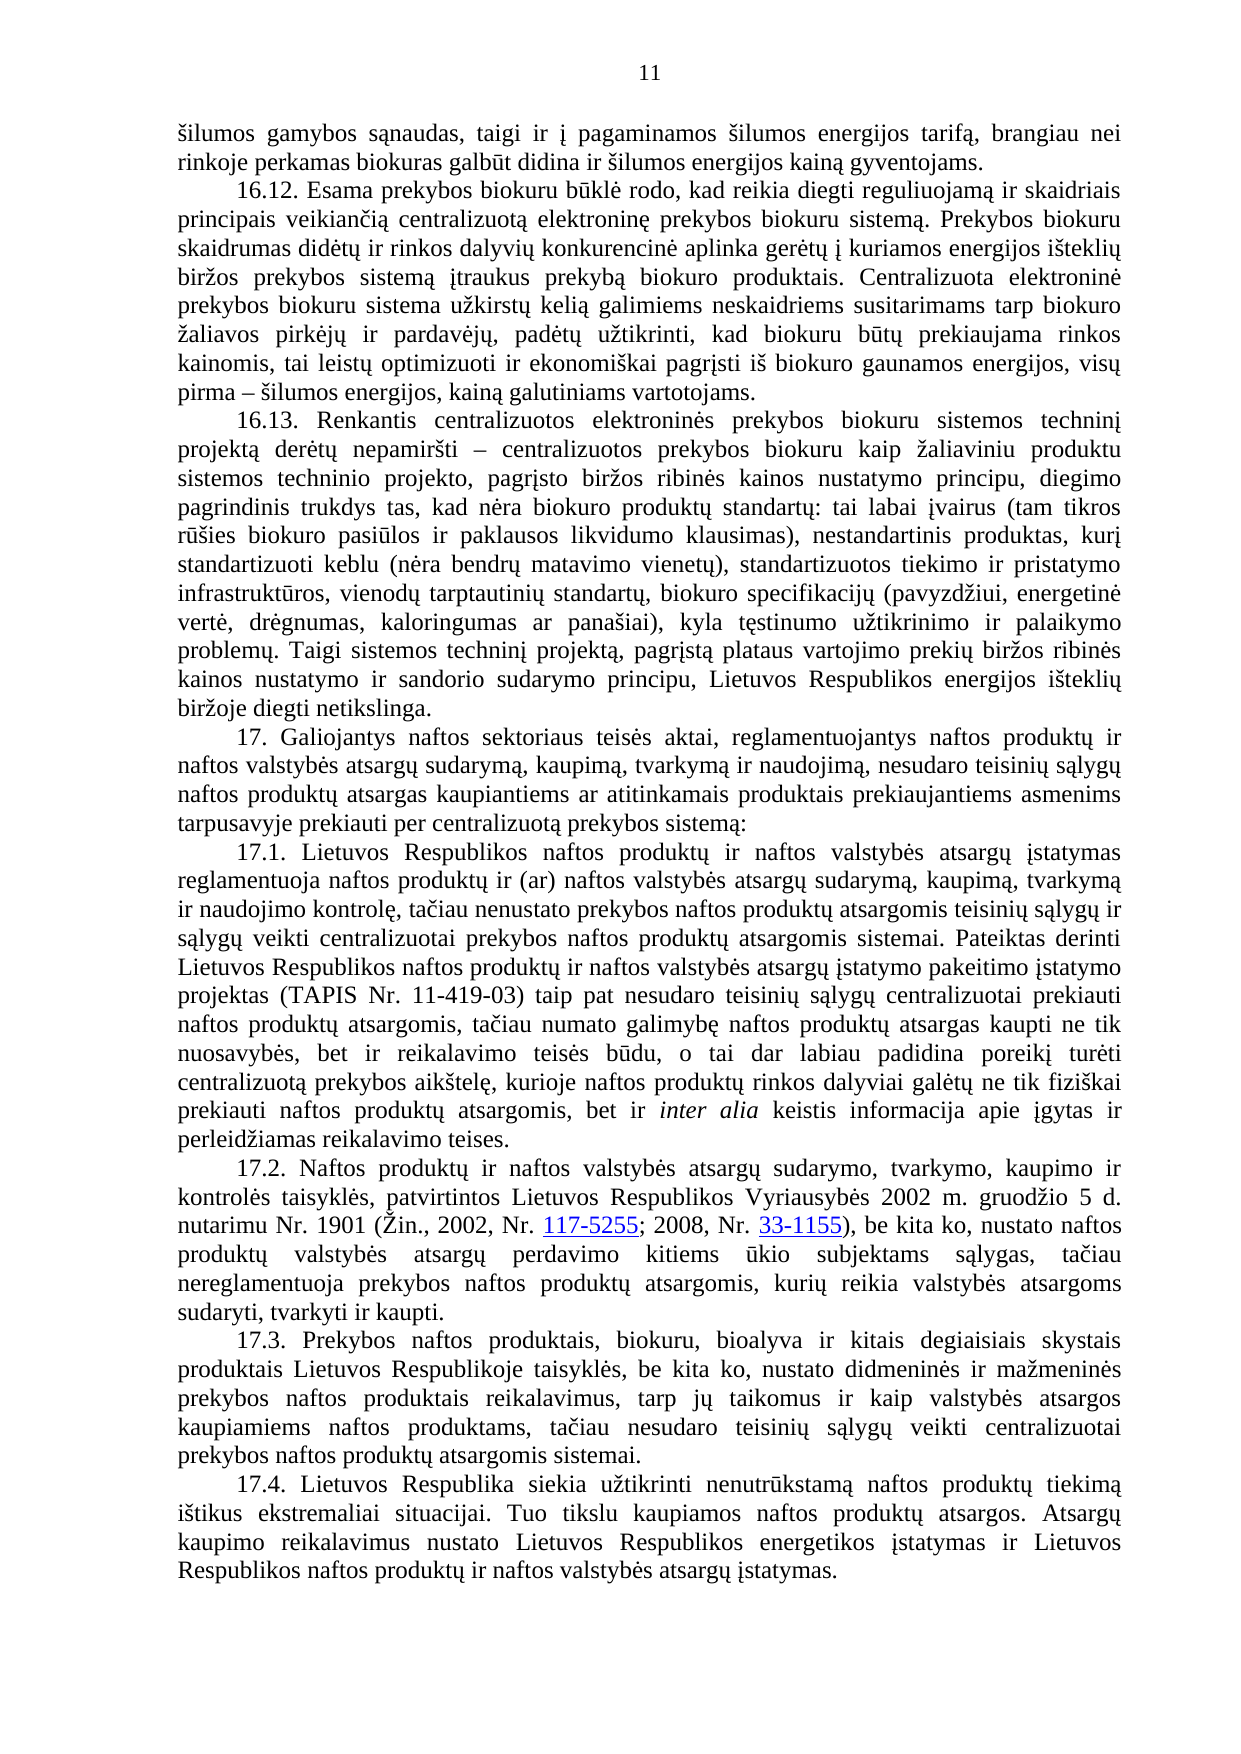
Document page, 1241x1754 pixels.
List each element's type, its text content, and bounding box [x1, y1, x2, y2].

text 16.13. Renkantis centralizuotos elektroninės prekybos biokuru sistemos techninį projektą derėtų nepamiršti – centralizuotos prekybos biokuru kaip žaliaviniu produktu sistemos techninio projekto, pagrįsto biržos ribinės kainos nustatymo principu, diegimo pagrindinis trukdys tas, kad nėra biokuro produktų standartų: tai labai įvairus (tam tikros rūšies biokuro pasiūlos ir paklausos likvidumo klausimas), nestandartinis produktas, kurį standartizuoti keblu (nėra bendrų matavimo vienetų), standartizuotos tiekimo ir pristatymo infrastruktūros, vienodų tarptautinių standartų, biokuro specifikacijų (pavyzdžiui, energetinė vertė, drėgnumas, kaloringumas ar panašiai), kyla tęstinumo užtikrinimo ir palaikymo problemų. Taigi sistemos techninį projektą, pagrįstą plataus vartojimo prekių biržos ribinės kainos nustatymo ir sandorio sudarymo principu, Lietuvos Respublikos energijos išteklių biržoje diegti netikslinga. [177, 406, 1122, 722]
text 17.2. Naftos produktų ir naftos valstybės atsargų sudarymo, tvarkymo, kaupimo ir kontrolės taisyklės, patvirtintos Lietuvos Respublikos Vyriausybės 2002 m. gruodžio 5 d. nutarimu Nr. 1901 (Žin., 2002, Nr. 117-5255; 2008, Nr. 33-1155), be kita ko, nustato naftos produktų valstybės atsargų perdavimo kitiems ūkio subjektams sąlygas, tačiau nereglamentuoja prekybos naftos produktų atsargomis, kurių reikia valstybės atsargoms sudaryti, tvarkyti ir kaupti. [177, 1153, 1122, 1326]
text 16.12. Esama prekybos biokuru būklė rodo, kad reikia diegti reguliuojamą ir skaidriais principais veikiančią centralizuotą elektroninę prekybos biokuru sistemą. Prekybos biokuru skaidrumas didėtų ir rinkos dalyvių konkurencinė aplinka gerėtų į kuriamos energijos išteklių biržos prekybos sistemą įtraukus prekybą biokuro produktais. Centralizuota elektroninė prekybos biokuru sistema užkirstų kelią galimiems neskaidriems susitarimams tarp biokuro žaliavos pirkėjų ir pardavėjų, padėtų užtikrinti, kad biokuru būtų prekiaujama rinkos kainomis, tai leistų optimizuoti ir ekonomiškai pagrįsti iš biokuro gaunamos energijos, visų pirma – šilumos energijos, kainą galutiniams vartotojams. [177, 176, 1122, 406]
text 17.3. Prekybos naftos produktais, biokuru, bioalyva ir kitais degiaisiais skystais produktais Lietuvos Respublikoje taisyklės, be kita ko, nustato didmeninės ir mažmeninės prekybos naftos produktais reikalavimus, tarp jų taikomus ir kaip valstybės atsargos kaupiamiems naftos produktams, tačiau nesudaro teisinių sąlygų veikti centralizuotai prekybos naftos produktų atsargomis sistemai. [177, 1326, 1122, 1469]
text 17.4. Lietuvos Respublika siekia užtikrinti nenutrūkstamą naftos produktų tiekimą ištikus ekstremaliai situacijai. Tuo tikslu kaupiamos naftos produktų atsargos. Atsargų kaupimo reikalavimus nustato Lietuvos Respublikos energetikos įstatymas ir Lietuvos Respublikos naftos produktų ir naftos valstybės atsargų įstatymas. [177, 1469, 1122, 1584]
text 17.1. Lietuvos Respublikos naftos produktų ir naftos valstybės atsargų įstatymas reglamentuoja naftos produktų ir (ar) naftos valstybės atsargų sudarymą, kaupimą, tvarkymą ir naudojimo kontrolę, tačiau nenustato prekybos naftos produktų atsargomis teisinių sąlygų ir sąlygų veikti centralizuotai prekybos naftos produktų atsargomis sistemai. Pateiktas derinti Lietuvos Respublikos naftos produktų ir naftos valstybės atsargų įstatymo pakeitimo įstatymo projektas (TAPIS Nr. 11-419-03) taip pat nesudaro teisinių sąlygų centralizuotai prekiauti naftos produktų atsargomis, tačiau numato galimybę naftos produktų atsargas kaupti ne tik nuosavybės, bet ir reikalavimo teisės būdu, o tai dar labiau padidina poreikį turėti centralizuotą prekybos aikštelę, kurioje naftos produktų rinkos dalyviai galėtų ne tik fiziškai prekiauti naftos produktų atsargomis, bet ir inter alia keistis informacija apie įgytas ir perleidžiamas reikalavimo teises. [177, 837, 1122, 1153]
text šilumos gamybos sąnaudas, taigi ir į pagaminamos šilumos energijos tarifą, brangiau nei rinkoje perkamas biokuras galbūt didina ir šilumos energijos kainą gyventojams. [177, 118, 1122, 176]
text 17. Galiojantys naftos sektoriaus teisės aktai, reglamentuojantys naftos produktų ir naftos valstybės atsargų sudarymą, kaupimą, tvarkymą ir naudojimą, nesudaro teisinių sąlygų naftos produktų atsargas kaupiantiems ar atitinkamais produktais prekiaujantiems asmenims tarpusavyje prekiauti per centralizuotą prekybos sistemą: [177, 722, 1122, 837]
